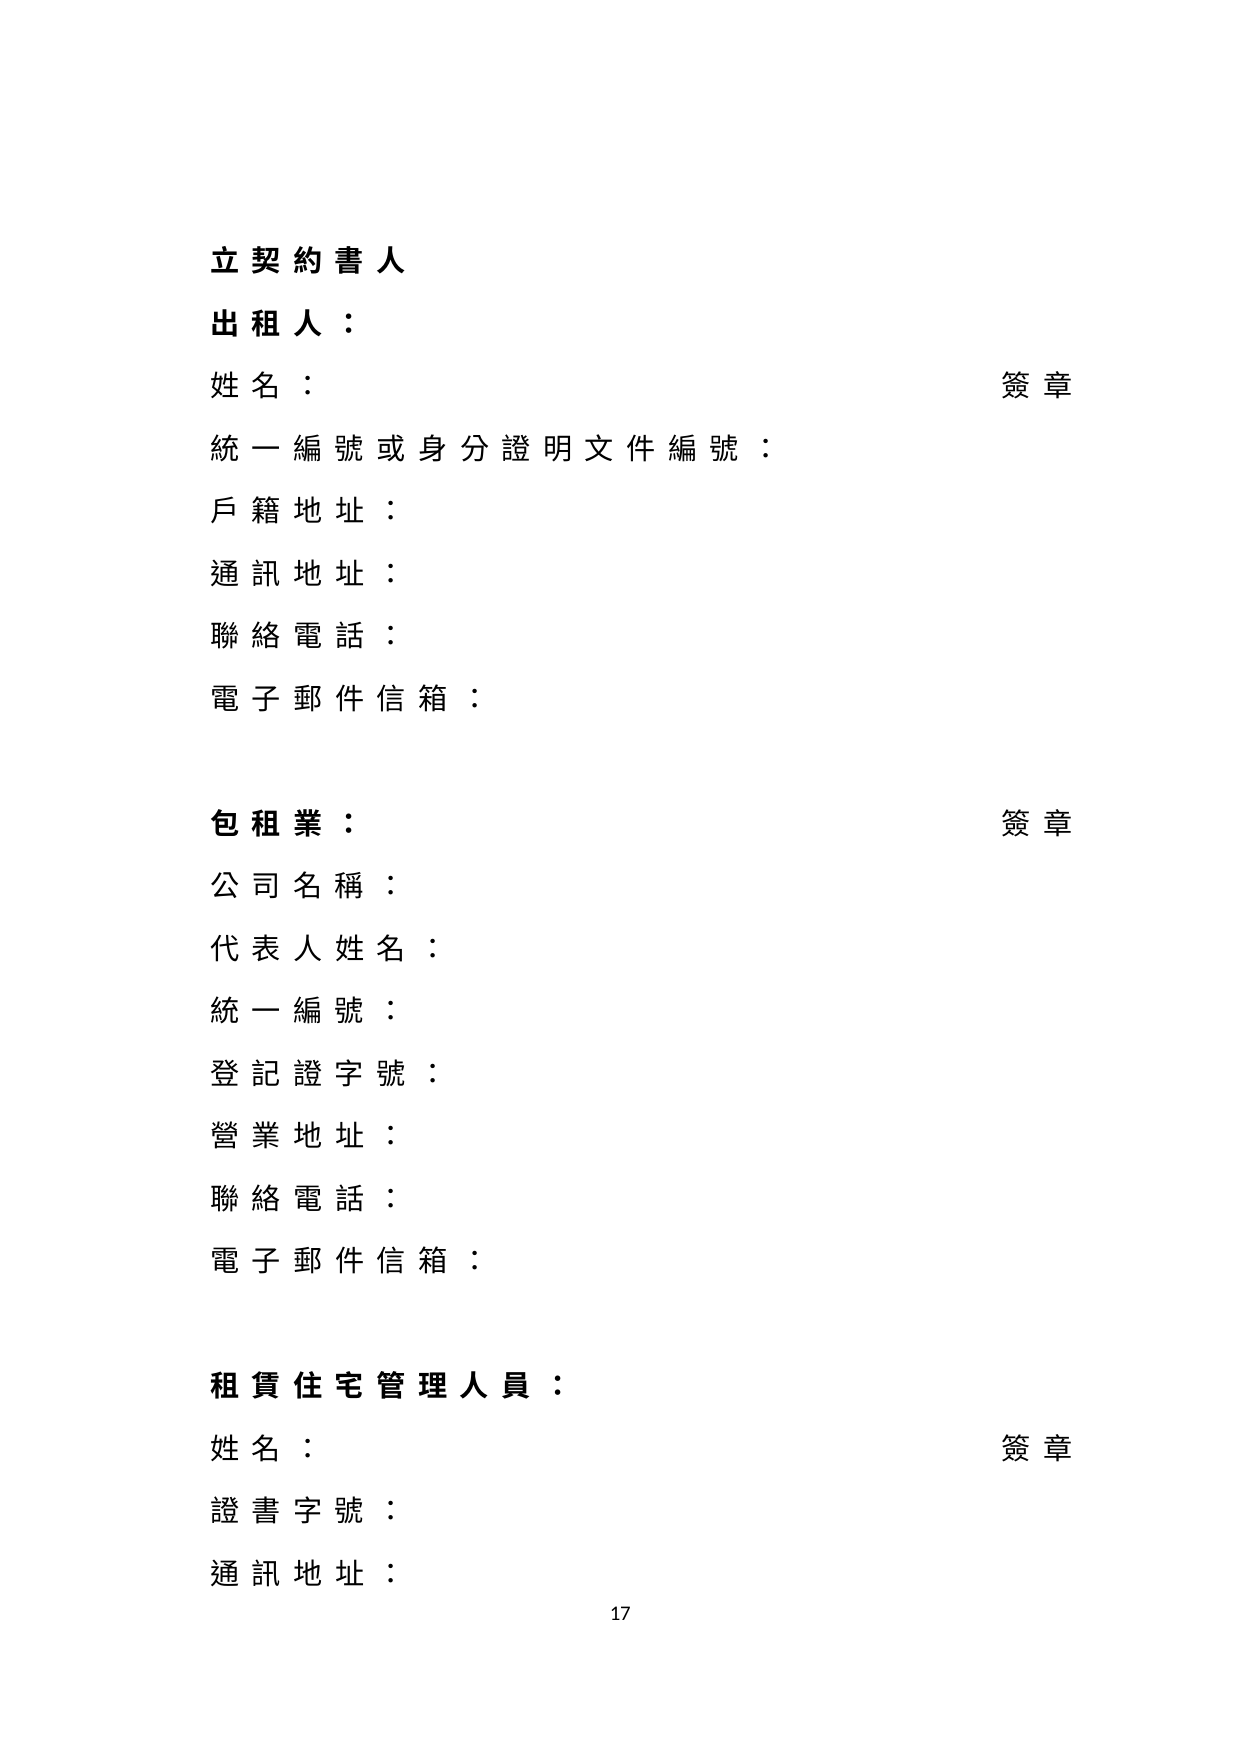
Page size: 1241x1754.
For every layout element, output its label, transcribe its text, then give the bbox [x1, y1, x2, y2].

text 包租業： 簽章 [160, 780, 1078, 842]
text 電子郵件信箱： [160, 1217, 1078, 1280]
text 營業地址： [160, 1092, 1078, 1155]
text 統一編號： [160, 967, 1078, 1030]
text 統一編號或身分證明文件編號： [160, 405, 1078, 467]
text 租賃住宅管理人員： [160, 1342, 1078, 1405]
text 聯絡電話： [160, 592, 1078, 655]
text 立契約書人 [160, 217, 1078, 280]
text 通訊地址： [162, 1530, 1078, 1592]
text 代表人姓名： [160, 905, 1078, 967]
text 通訊地址： [160, 530, 1078, 592]
text 證書字號： [162, 1467, 1078, 1530]
text 出租人： [162, 280, 1078, 342]
text 戶籍地址： [160, 467, 1078, 530]
text 電子郵件信箱： [160, 655, 1078, 717]
text 登記證字號： [160, 1030, 1078, 1092]
text 姓名： 簽章 [160, 342, 1078, 405]
text 聯絡電話： [160, 1155, 1078, 1217]
text 姓名： 簽章 [166, 1405, 1078, 1467]
text 公司名稱： [160, 842, 1078, 905]
